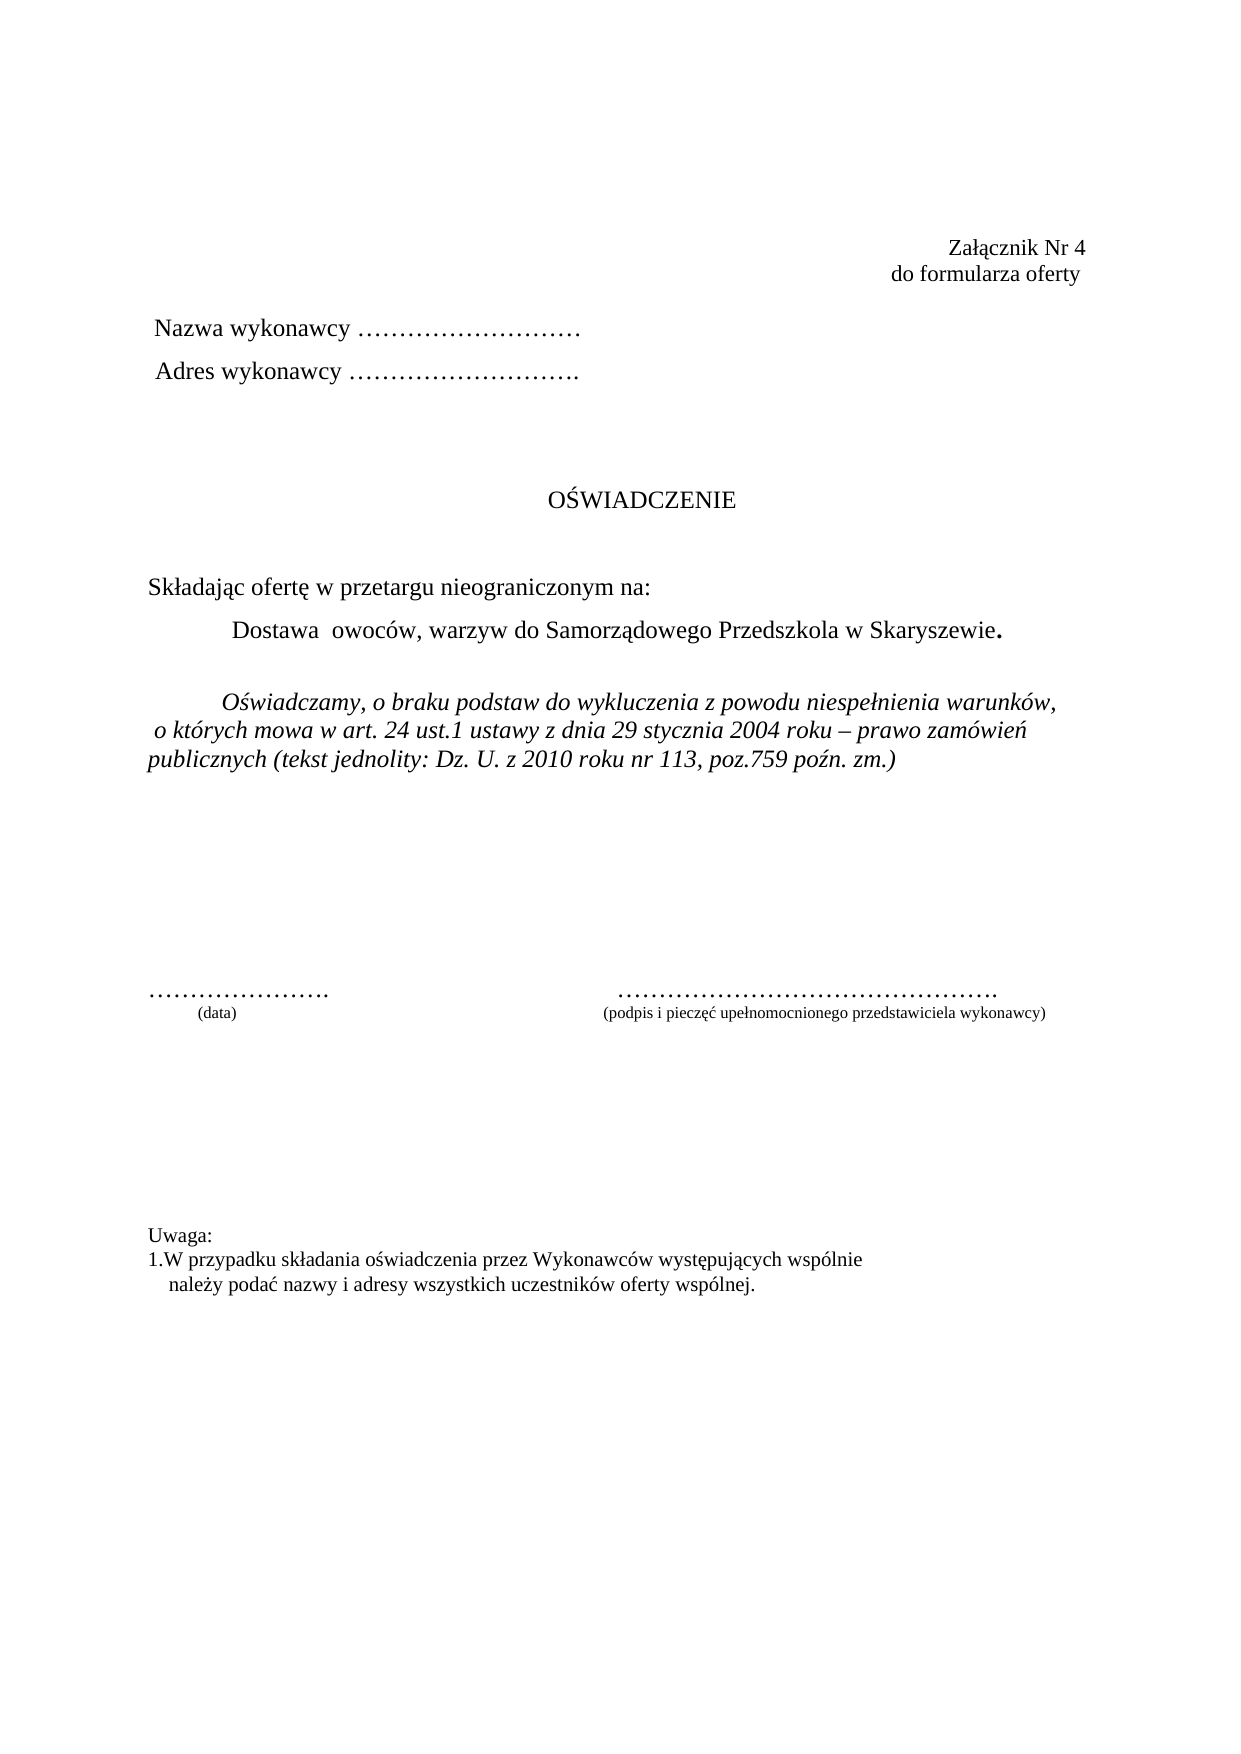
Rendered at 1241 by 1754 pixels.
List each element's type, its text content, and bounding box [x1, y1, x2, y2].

text Dostawa owoców, warzyw do Samorządowego Przedszkola w Skaryszewie. [148, 615, 1093, 643]
text OŚWIADCZENIE [148, 485, 1093, 514]
text Adres wykonawcy ………………………. [148, 356, 1093, 385]
text (data) (podpis i pieczęć upełnomocnionego przedstawiciela wykonawcy) [148, 1003, 1093, 1022]
text należy podać nazwy i adresy wszystkich uczestników oferty wspólnej. [148, 1271, 1093, 1296]
text 1.W przypadku składania oświadczenia przez Wykonawców występujących wspólnie [148, 1247, 1093, 1271]
text Uwaga: [148, 1223, 1093, 1247]
text Oświadczamy, o braku podstaw do wykluczenia z powodu niespełnienia warunków, o których mowa w art. 24 ust.1 ustawy z dnia 29 stycznia 2004 roku – prawo zamówień publicznych (tekst jednolity: Dz. U. z 2010 roku nr 113, poz.759 poźn. zm.) [148, 687, 1093, 773]
text do formularza oferty [148, 260, 1093, 287]
text Załącznik Nr 4 [148, 234, 1093, 260]
text Nazwa wykonawcy ……………………… [148, 313, 1093, 342]
text …………………. ………………………………………. [148, 974, 1093, 1003]
text Składając ofertę w przetargu nieograniczonym na: [148, 572, 1093, 600]
